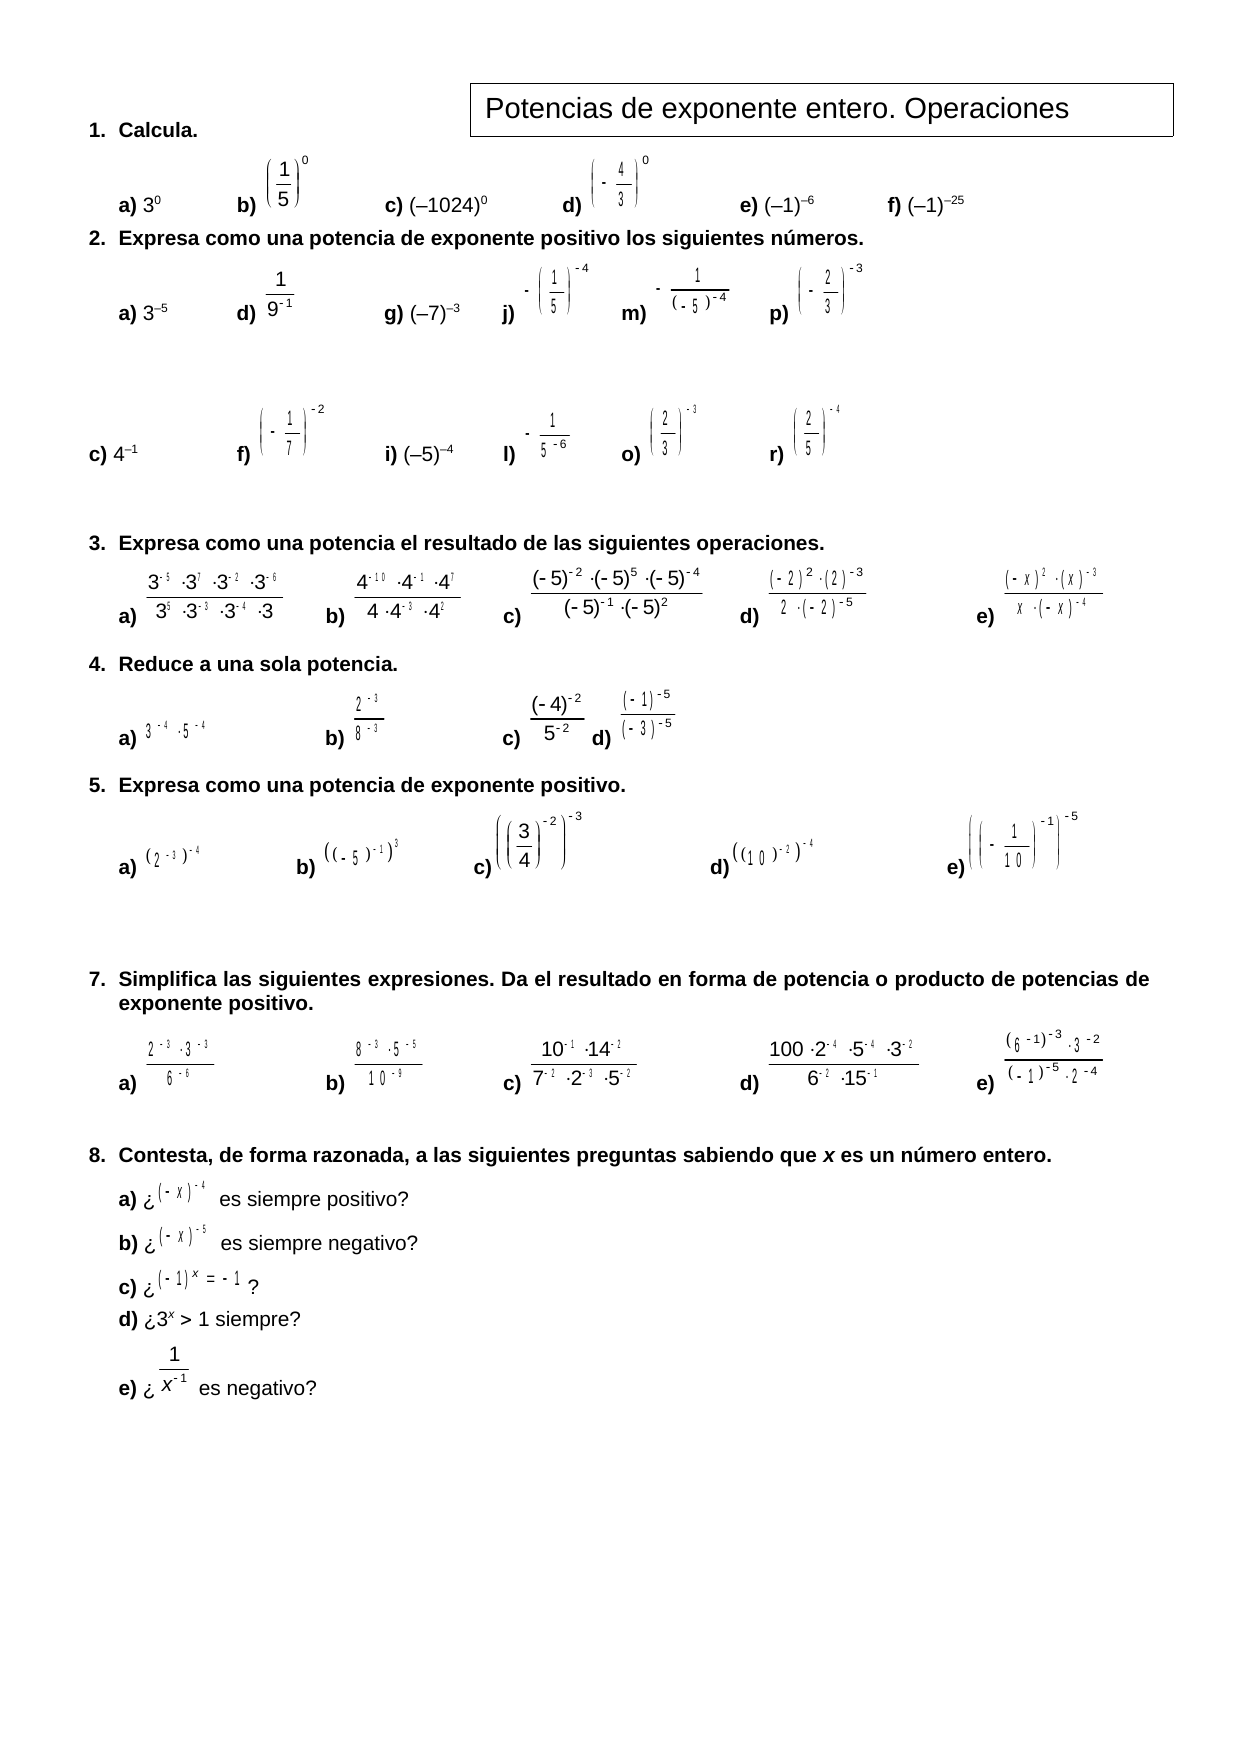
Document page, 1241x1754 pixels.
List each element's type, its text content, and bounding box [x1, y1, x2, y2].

text e) ¿ es negativo? [89, 1339, 1152, 1400]
text a) 30 b) c) (–1024)0 d) e) (–1)–6 f) (–1)–25 [89, 150, 1152, 217]
text 5. Expresa como una potencia de exponente positivo. [89, 773, 1152, 797]
text a) ¿ es siempre positivo? [89, 1175, 1152, 1211]
text 4. Reduce a una sola potencia. [89, 652, 1152, 676]
text 2. Expresa como una potencia de exponente positivo los siguientes números. [89, 226, 1152, 249]
text a) 3–5 d) g) (–7)–3 j) m) p) [89, 258, 1152, 325]
text c) ¿? [89, 1263, 1152, 1298]
text a) b) c) d) [89, 684, 1152, 749]
text 1. Calcula. [89, 118, 1152, 142]
text d) ¿3x  1 siempre? [89, 1307, 1152, 1331]
text 8. Contesta, de forma razonada, a las siguientes preguntas sabiendo que x es un número entero. [89, 1143, 1152, 1167]
text 3. Expresa como una potencia el resultado de las siguientes operaciones. [89, 531, 1152, 554]
text a) b) c) d) e) [89, 1023, 1152, 1095]
text 7. Simplifica las siguientes expresiones. Da el resultado en forma de potencia o producto de potencias de exponente positivo. [89, 967, 1152, 1015]
text a) b) c) d) e) [89, 806, 1152, 879]
text a) b) c) d) e) [89, 563, 1152, 628]
text b) ¿ es siempre negativo? [89, 1219, 1152, 1254]
text c) 4–1 f) i) (–5)–4 l) o) r) [89, 399, 1152, 466]
